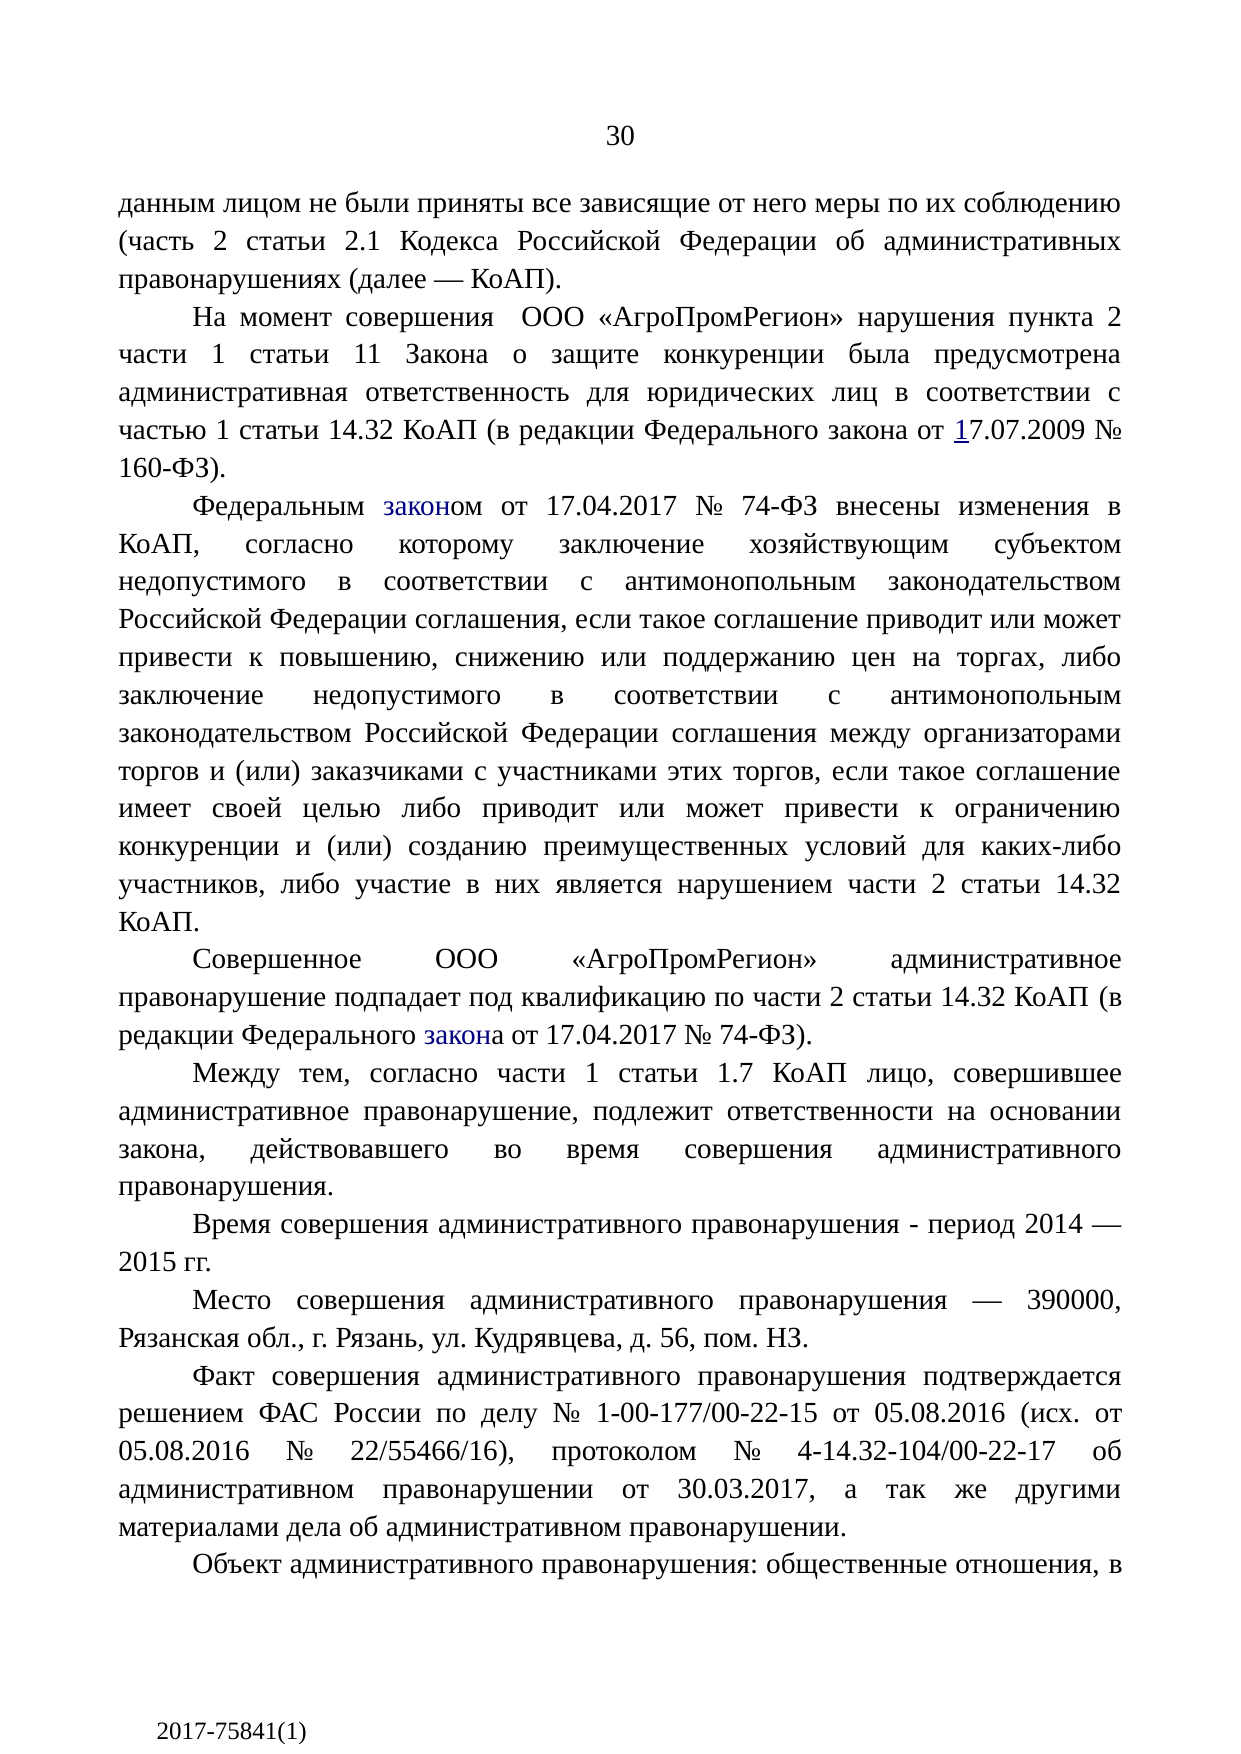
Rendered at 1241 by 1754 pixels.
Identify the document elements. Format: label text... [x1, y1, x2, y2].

text Факт совершения административного правонарушения подтверждается решением ФАС России по делу № 1-00-177/00-22-15 от 05.08.2016 (исх. от 05.08.2016 № 22/55466/16), протоколом № 4-14.32-104/00-22-17 об административном правонарушении от 30.03.2017, а так же другими материалами дела об административном правонарушении. [118, 1353, 1122, 1542]
text Время совершения административного правонарушения - период 2014 — 2015 гг. [118, 1202, 1122, 1278]
text Между тем, согласно части 1 статьи 1.7 КоАП лицо, совершившее административное правонарушение, подлежит ответственности на основании закона, действовавшего во время совершения административного правонарушения. [118, 1051, 1122, 1202]
text Место совершения административного правонарушения — 390000, Рязанская обл., г. Рязань, ул. Кудрявцева, д. 56, пом. НЗ. [118, 1278, 1122, 1353]
text На момент совершения ООО «АгроПромРегион» нарушения пункта 2 части 1 статьи 11 Закона о защите конкуренции была предусмотрена административная ответственность для юридических лиц в соответствии с частью 1 статьи 14.32 КоАП (в редакции Федерального закона от 17.07.2009 № 160-ФЗ). [118, 294, 1122, 484]
text данным лицом не были приняты все зависящие от него меры по их соблюдению (часть 2 статьи 2.1 Кодекса Российской Федерации об административных правонарушениях (далее — КоАП). [118, 181, 1122, 294]
text Совершенное ООО «АгроПромРегион» административное правонарушение подпадает под квалификацию по части 2 статьи 14.32 КоАП (в редакции Федерального закона от 17.04.2017 № 74-ФЗ). [118, 937, 1122, 1051]
text Объект административного правонарушения: общественные отношения, в [118, 1542, 1122, 1580]
text Федеральным законом от 17.04.2017 № 74-ФЗ внесены изменения в КоАП, согласно которому заключение хозяйствующим субъектом недопустимого в соответствии с антимонопольным законодательством Российской Федерации соглашения, если такое соглашение приводит или может привести к повышению, снижению или поддержанию цен на торгах, либо заключение недопустимого в соответствии с антимонопольным законодательством Российской Федерации соглашения между организаторами торгов и (или) заказчиками с участниками этих торгов, если такое соглашение имеет своей целью либо приводит или может привести к ограничению конкуренции и (или) созданию преимущественных условий для каких-либо участников, либо участие в них является нарушением части 2 статьи 14.32 КоАП. [118, 484, 1122, 937]
